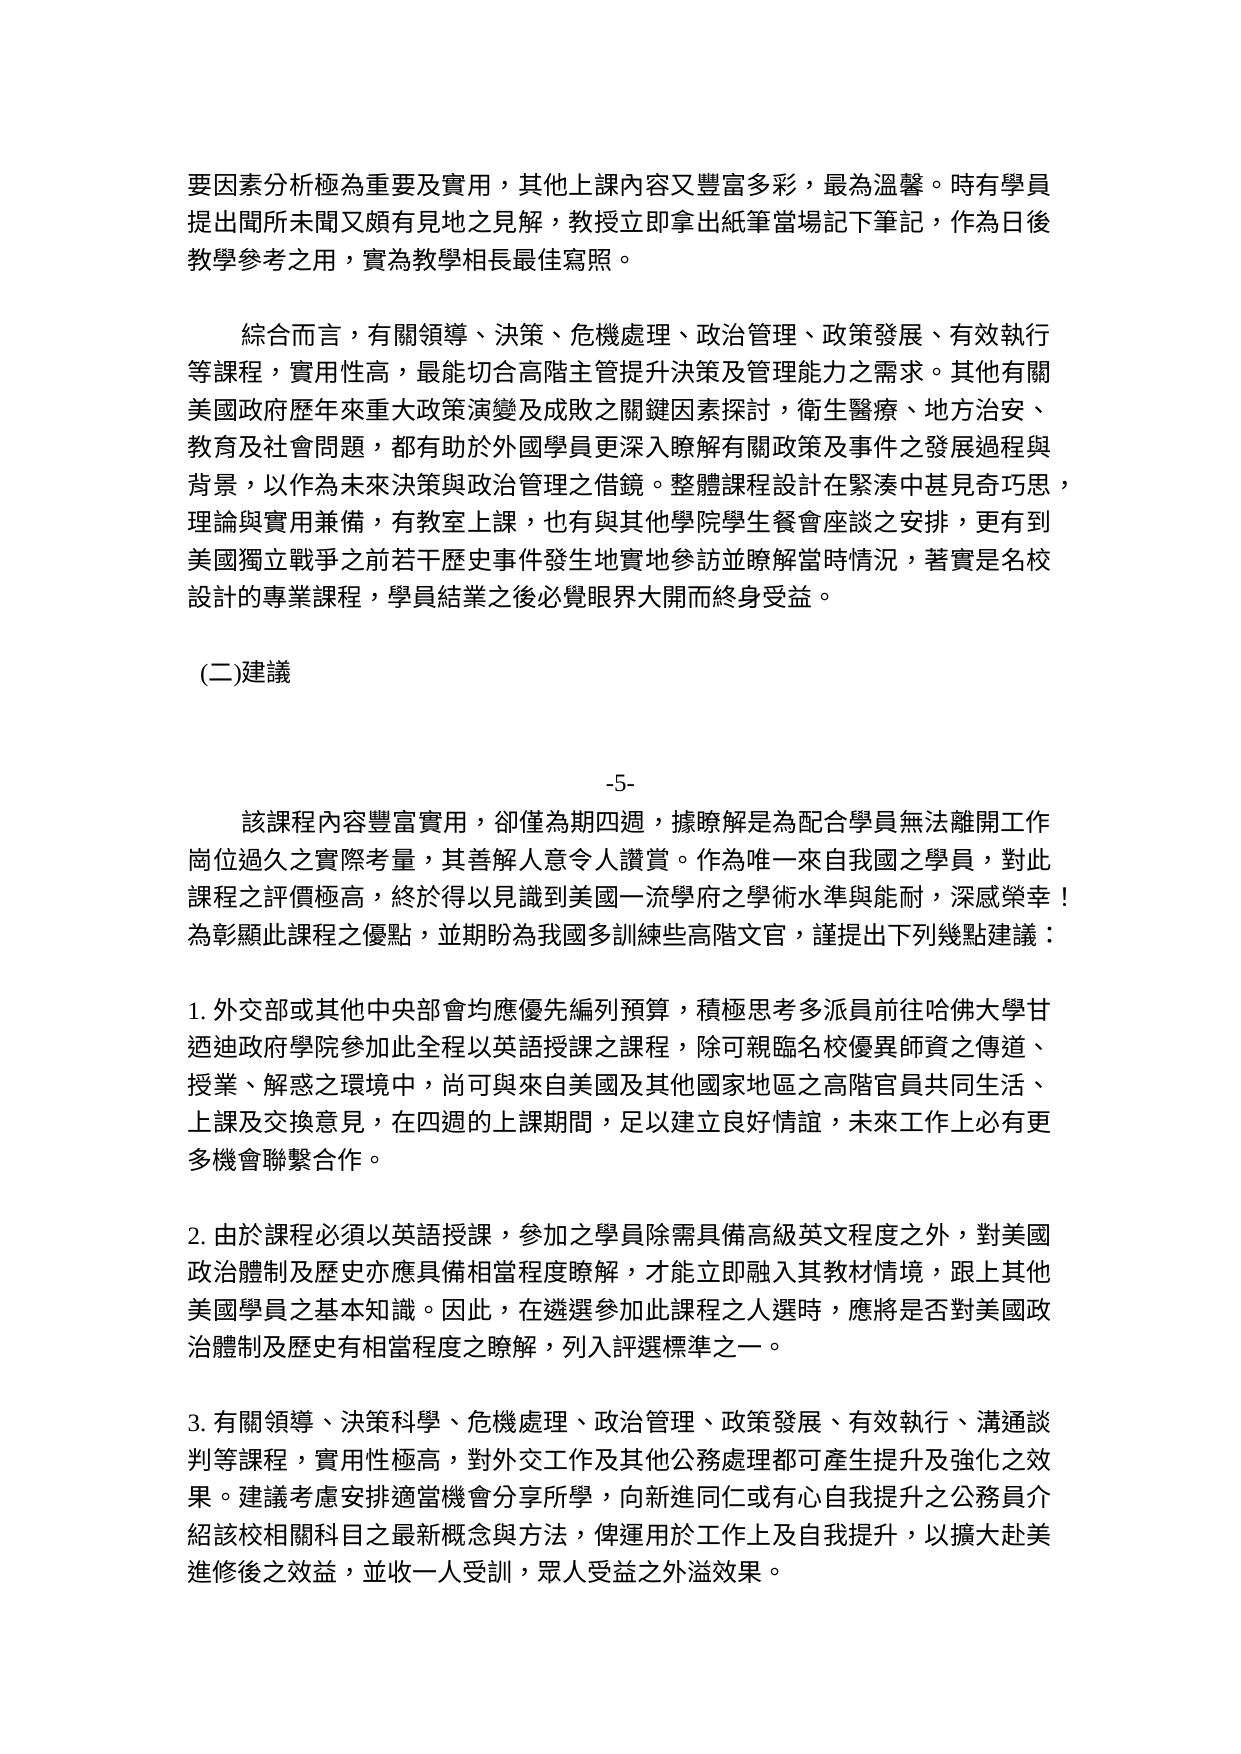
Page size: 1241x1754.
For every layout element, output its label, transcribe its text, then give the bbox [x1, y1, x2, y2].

text 要因素分析極為重要及實用，其他上課內容又豐富多彩，最為溫馨。時有學員提出聞所未聞又頗有見地之見解，教授立即拿出紙筆當場記下筆記，作為日後教學參考之用，實為教學相長最佳寫照。 [187, 164, 1053, 277]
text -5- [187, 764, 1053, 802]
text (二)建議 [187, 652, 1053, 689]
text 2. 由於課程必須以英語授課，參加之學員除需具備高級英文程度之外，對美國政治體制及歷史亦應具備相當程度瞭解，才能立即融入其教材情境，跟上其他美國學員之基本知識。因此，在遴選參加此課程之人選時，應將是否對美國政治體制及歷史有相當程度之瞭解，列入評選標準之一。 [187, 1214, 1053, 1364]
text 該課程內容豐富實用，卻僅為期四週，據瞭解是為配合學員無法離開工作崗位過久之實際考量，其善解人意令人讚賞。作為唯一來自我國之學員，對此課程之評價極高，終於得以見識到美國一流學府之學術水準與能耐，深感榮幸！為彰顯此課程之優點，並期盼為我國多訓練些高階文官，謹提出下列幾點建議： [187, 802, 1053, 952]
text 3. 有關領導、決策科學、危機處理、政治管理、政策發展、有效執行、溝通談判等課程，實用性極高，對外交工作及其他公務處理都可產生提升及強化之效果。建議考慮安排適當機會分享所學，向新進同仁或有心自我提升之公務員介紹該校相關科目之最新概念與方法，俾運用於工作上及自我提升，以擴大赴美進修後之效益，並收一人受訓，眾人受益之外溢效果。 [187, 1402, 1053, 1589]
text 綜合而言，有關領導、決策、危機處理、政治管理、政策發展、有效執行等課程，實用性高，最能切合高階主管提升決策及管理能力之需求。其他有關美國政府歷年來重大政策演變及成敗之關鍵因素探討，衛生醫療、地方治安、教育及社會問題，都有助於外國學員更深入瞭解有關政策及事件之發展過程與背景，以作為未來決策與政治管理之借鏡。整體課程設計在緊湊中甚見奇巧思，理論與實用兼備，有教室上課，也有與其他學院學生餐會座談之安排，更有到美國獨立戰爭之前若干歷史事件發生地實地參訪並瞭解當時情況，著實是名校設計的專業課程，學員結業之後必覺眼界大開而終身受益。 [187, 314, 1053, 614]
text 1. 外交部或其他中央部會均應優先編列預算，積極思考多派員前往哈佛大學甘迺迪政府學院參加此全程以英語授課之課程，除可親臨名校優異師資之傳道、授業、解惑之環境中，尚可與來自美國及其他國家地區之高階官員共同生活、上課及交換意見，在四週的上課期間，足以建立良好情誼，未來工作上必有更多機會聯繫合作。 [187, 989, 1053, 1177]
